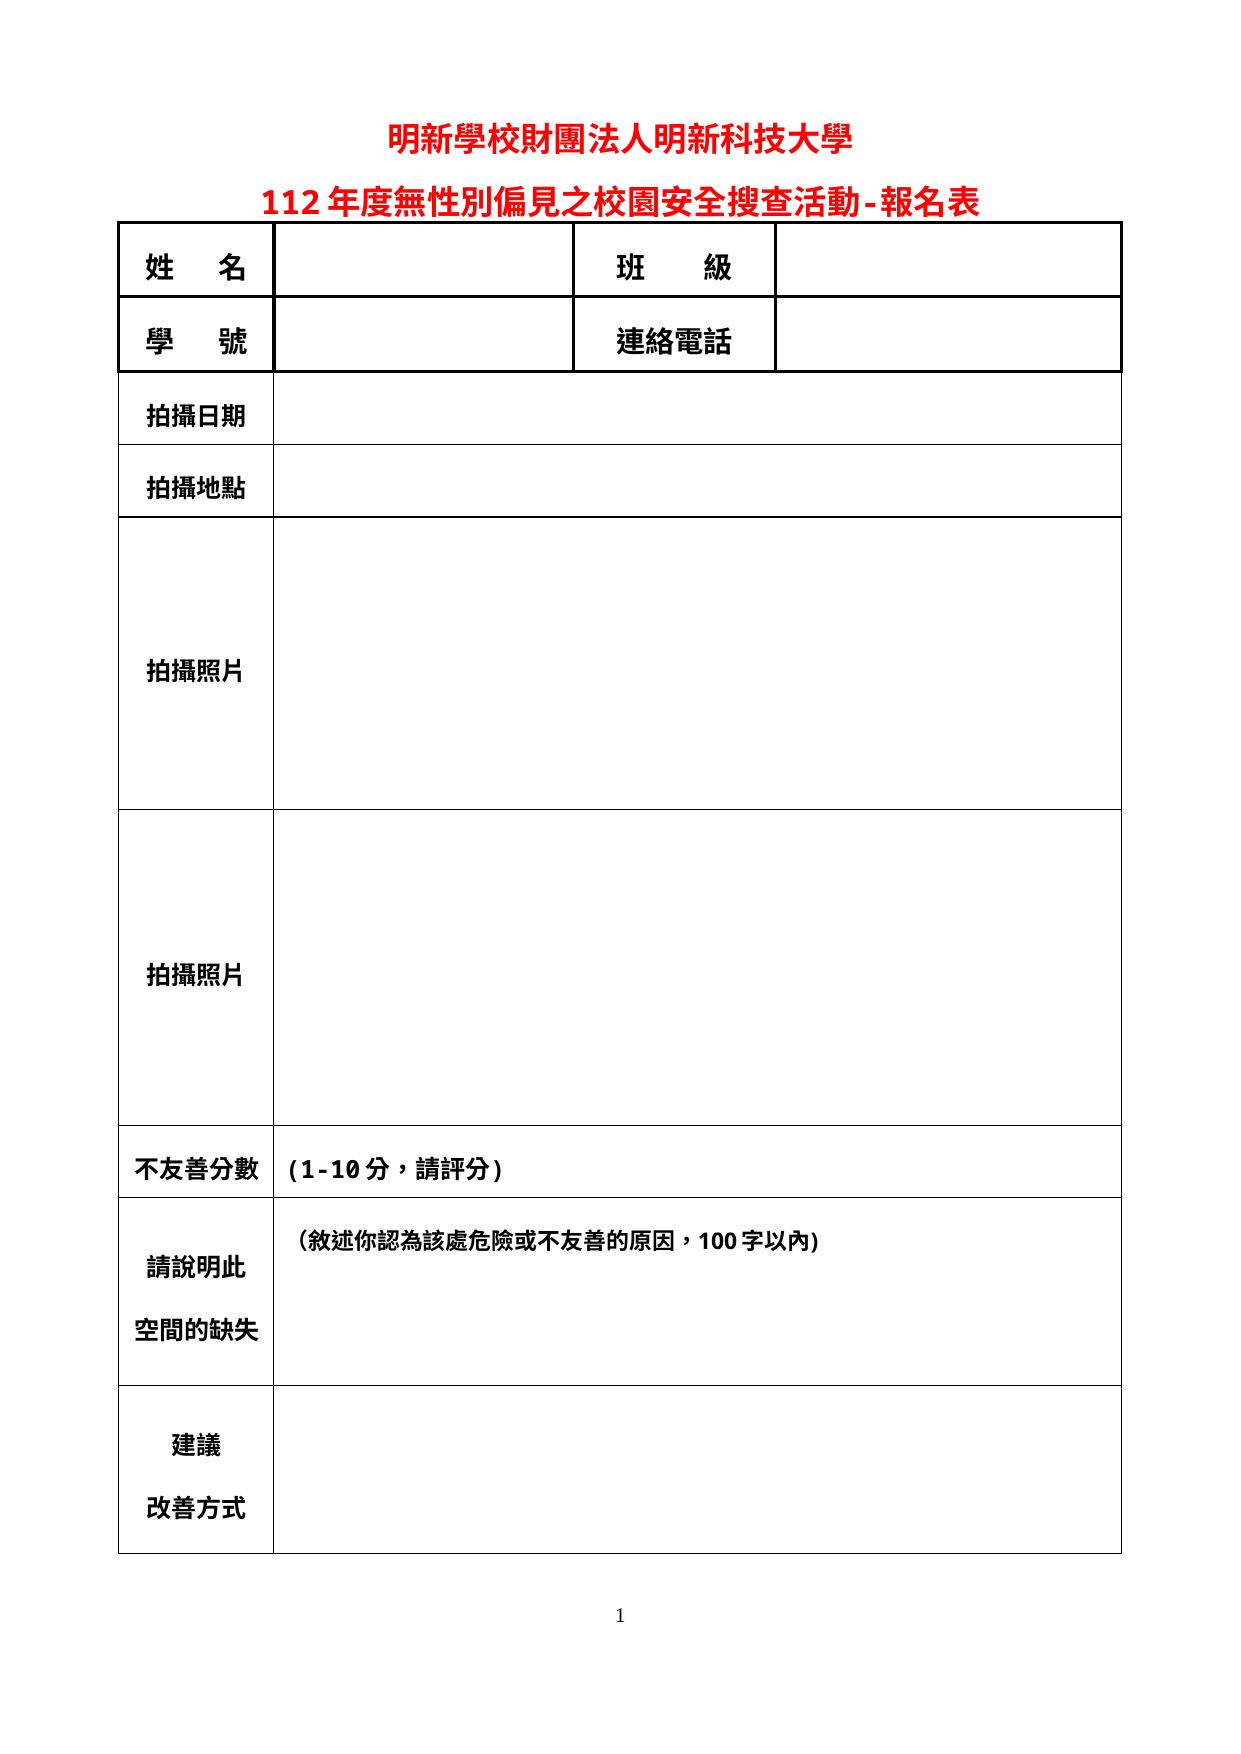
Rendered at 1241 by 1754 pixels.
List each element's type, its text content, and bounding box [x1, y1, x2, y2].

text 明新學校財團法人明新科技大學 [75, 96, 1165, 158]
table_cell 拍攝地點 [119, 445, 273, 516]
table_cell [274, 810, 1121, 1125]
table_cell [274, 373, 1121, 444]
table_cell [274, 1386, 1121, 1553]
table_cell 拍攝照片 [119, 810, 273, 1125]
table_cell [276, 298, 572, 369]
table_cell （敘述你認為該處危險或不友善的原因，100字以內) [274, 1198, 1121, 1384]
table_cell 連絡電話 [575, 298, 774, 369]
table_header 班 級 [575, 224, 774, 295]
table_cell 請說明此 空間的缺失 [119, 1198, 273, 1384]
table_header 姓 名 [120, 224, 272, 295]
table_header [276, 224, 572, 295]
table_header [777, 224, 1120, 295]
table_cell 學 號 [120, 298, 272, 369]
table_cell 拍攝日期 [119, 373, 273, 444]
text 112年度無性別偏見之校園安全搜查活動-報名表 [75, 158, 1165, 221]
table_cell [777, 298, 1120, 369]
table_cell (1-10分，請評分) [274, 1126, 1121, 1197]
table_cell 建議 改善方式 [119, 1386, 273, 1553]
table_cell [274, 518, 1121, 809]
table_cell [274, 445, 1121, 516]
table_cell 不友善分數 [119, 1126, 273, 1197]
table_cell 拍攝照片 [119, 518, 273, 809]
